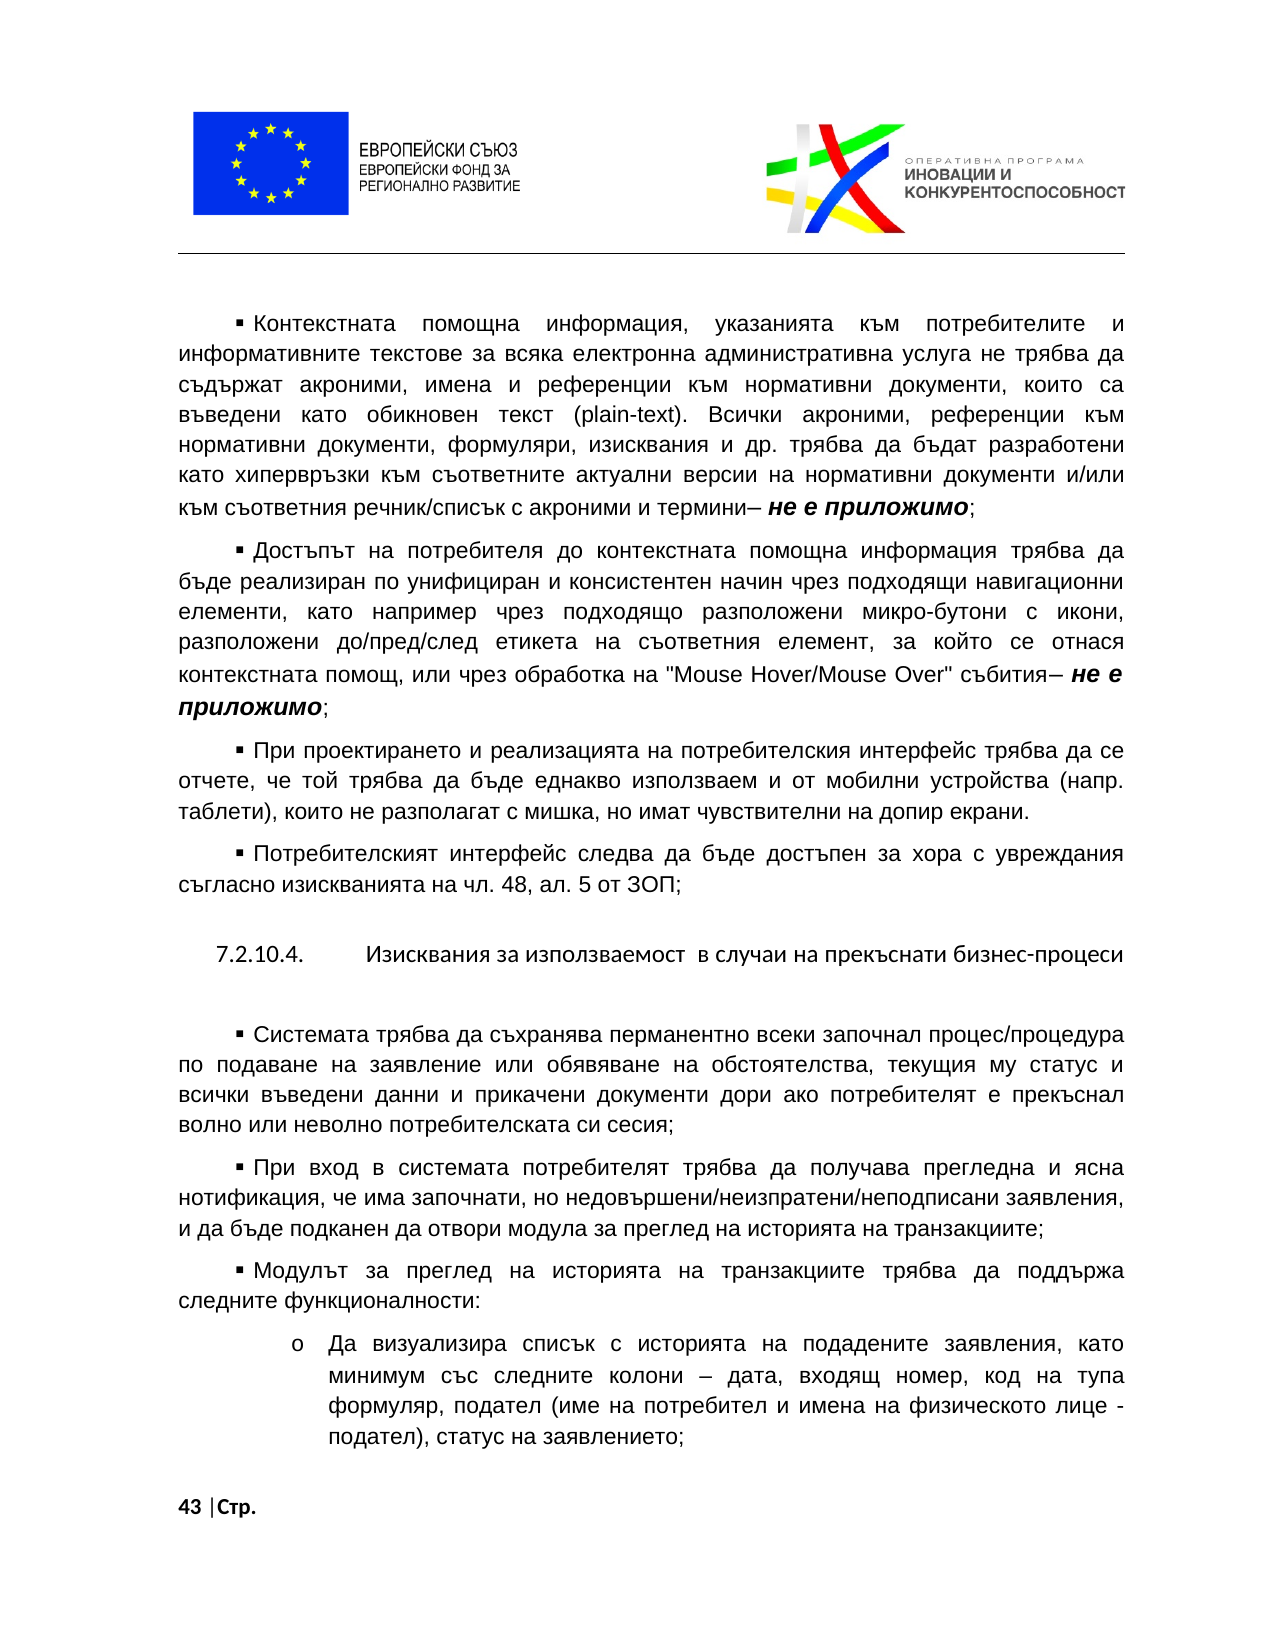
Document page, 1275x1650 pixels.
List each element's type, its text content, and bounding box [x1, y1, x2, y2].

list Достъпът на потребителя до контекстната помощна информация трябва да бъде реализиран по унифициран и консистентен начин чрез подходящи навигационни елементи, като например чрез подходящо разположени микро-бутони с икони, разположени до/пред/след етикета на съответния елемент, за който се отнася контекстната помощ, или чрез обработка на "Mouse Hover/Mouse Over" събития– не е приложимо; [178, 537, 1125, 720]
list Потребителският интерфейс следва да бъде достъпен за хора с увреждания съгласно изискванията на чл. 48, ал. 5 от ЗОП; [178, 840, 1125, 897]
subtitle Изисквания за използваемост в случаи на прекъснати бизнес-процеси [216, 938, 1125, 1004]
list Контекстната помощна информация, указанията към потребителите и информативните текстове за всяка електронна административна услуга не трябва да съдържат акроними, имена и референции към нормативни документи, които са въведени като обикновен текст (plain-text). Всички акроними, референции към нормативни документи, формуляри, изисквания и др. трябва да бъдат разработени като хипервръзки към съответните актуални версии на нормативни документи и/или към съответния речник/списък с акроними и термини– не е приложимо; [178, 310, 1125, 521]
list Модулът за преглед на историята на транзакциите трябва да поддържа следните функционалности: [178, 1257, 1125, 1314]
list Да визуализира списък с историята на подадените заявления, като минимум със следните колони – дата, входящ номер, код на тупа формуляр, подател (име на потребител и имена на физическото лице - подател), статус на заявлението; [291, 1330, 1125, 1449]
list Системата трябва да съхранява перманентно всеки започнал процес/процедура по подаване на заявление или обявяване на обстоятелства, текущия му статус и всички въведени данни и прикачени документи дори ако потребителят е прекъснал волно или неволно потребителската си сесия; [178, 1021, 1125, 1138]
list При проектирането и реализацията на потребителския интерфейс трябва да се отчете, че той трябва да бъде еднакво използваем и от мобилни устройства (напр. таблети), които не разполагат с мишка, но имат чувствителни на допир екрани. [178, 737, 1125, 824]
list При вход в системата потребителят трябва да получава прегледна и ясна нотификация, че има започнати, но недовършени/неизпратени/неподписани заявления, и да бъде подканен да отвори модула за преглед на историята на транзакциите; [178, 1154, 1125, 1241]
